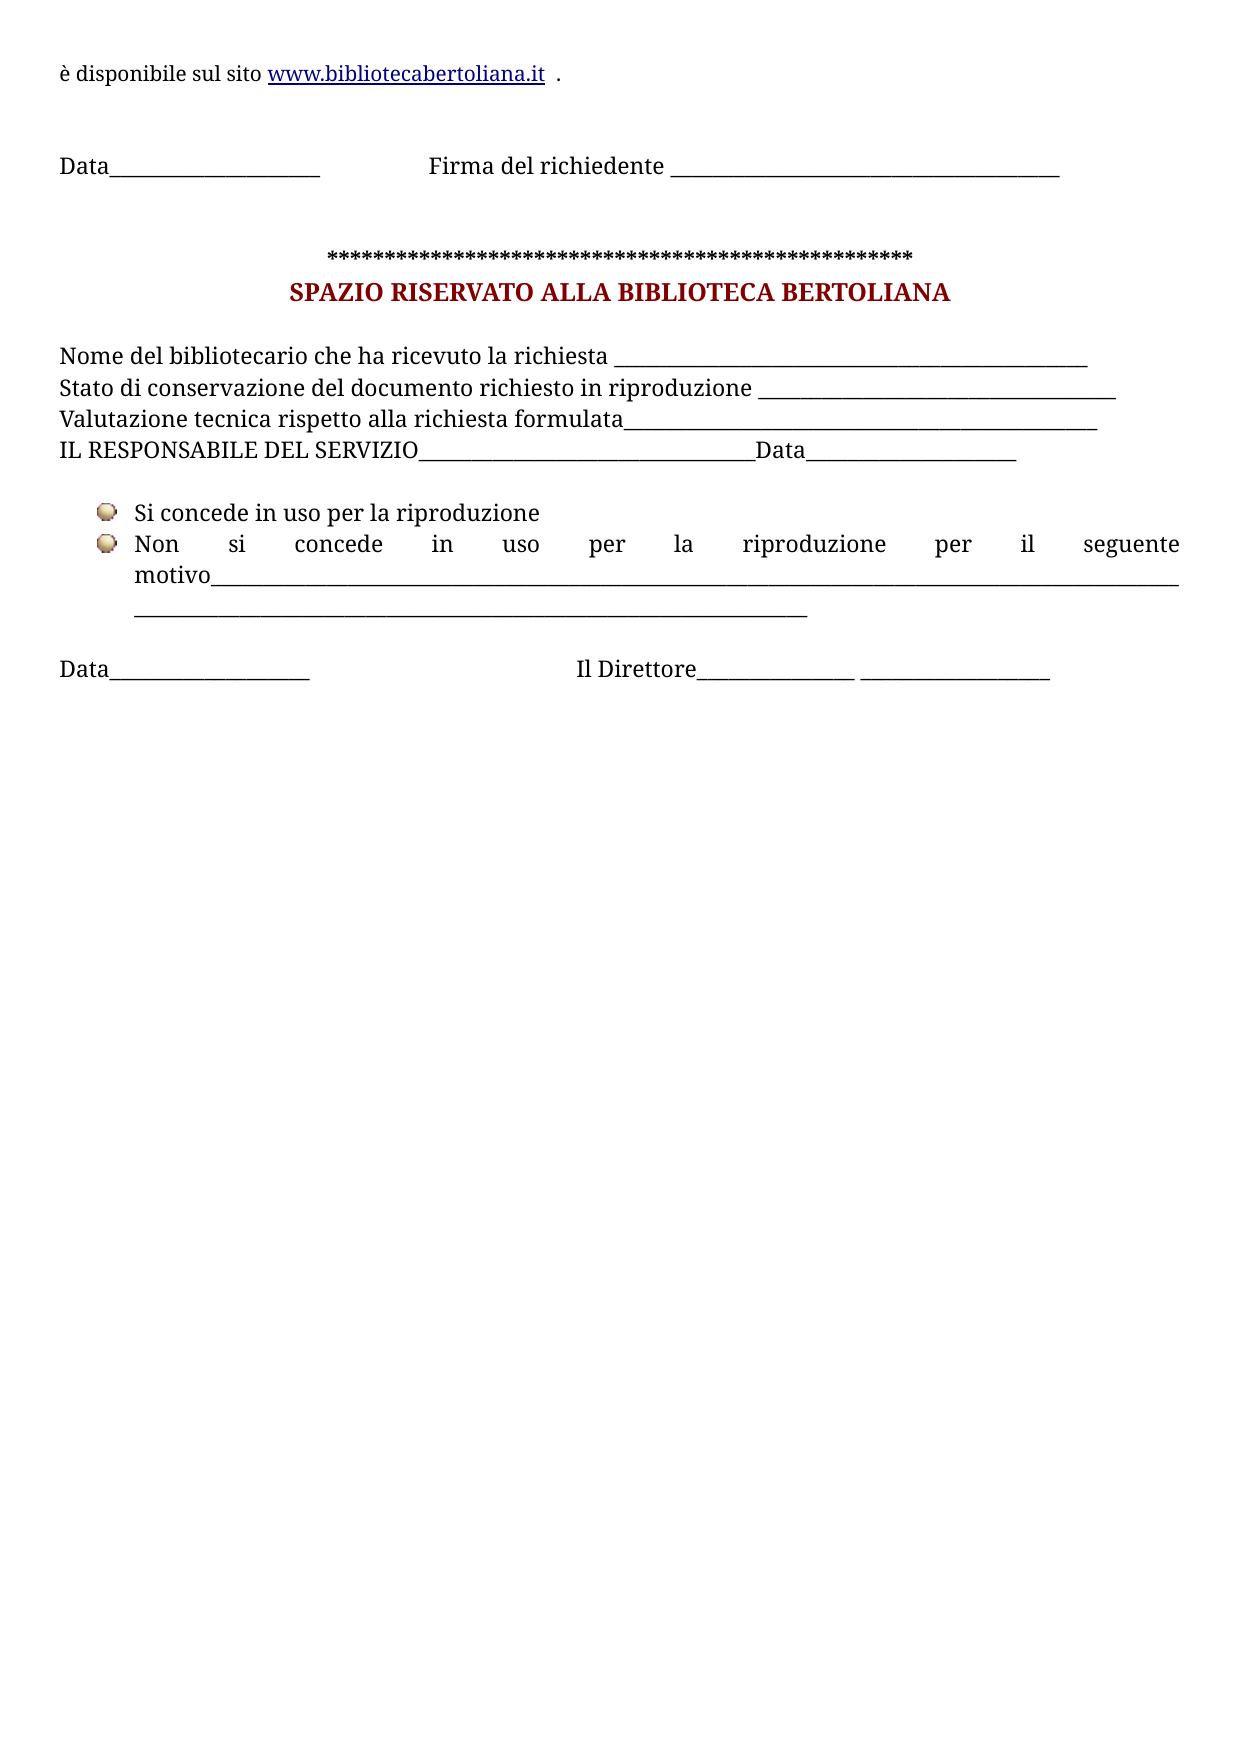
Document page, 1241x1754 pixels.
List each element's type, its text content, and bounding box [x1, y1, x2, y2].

text Data____________________ Firma del richiedente _____________________________________ [59, 150, 1181, 181]
picture [97, 534, 117, 553]
list Non si concede in uso per la riproduzione per il seguente motivo____________________________________________________________________________________________________________________________________________________________ [97, 528, 1181, 622]
list Si concede in uso per la riproduzione [97, 497, 1181, 528]
text Nome del bibliotecario che ha ricevuto la richiesta _____________________________________________ [59, 340, 1181, 372]
text Stato di conservazione del documento richiesto in riproduzione __________________________________ [59, 372, 1181, 403]
text IL RESPONSABILE DEL SERVIZIO________________________________Data____________________ [59, 434, 1181, 465]
text Data___________________ Il Direttore_______________ __________________ [59, 653, 1181, 684]
picture [97, 503, 117, 521]
text *************************************************** [59, 244, 1181, 275]
text è disponibile sul sito www.bibliotecabertoliana.it . [59, 59, 1181, 87]
text Valutazione tecnica rispetto alla richiesta formulata_____________________________________________ [59, 403, 1181, 434]
subtitle SPAZIO RISERVATO ALLA BIBLIOTECA BERTOLIANA [59, 275, 1181, 309]
